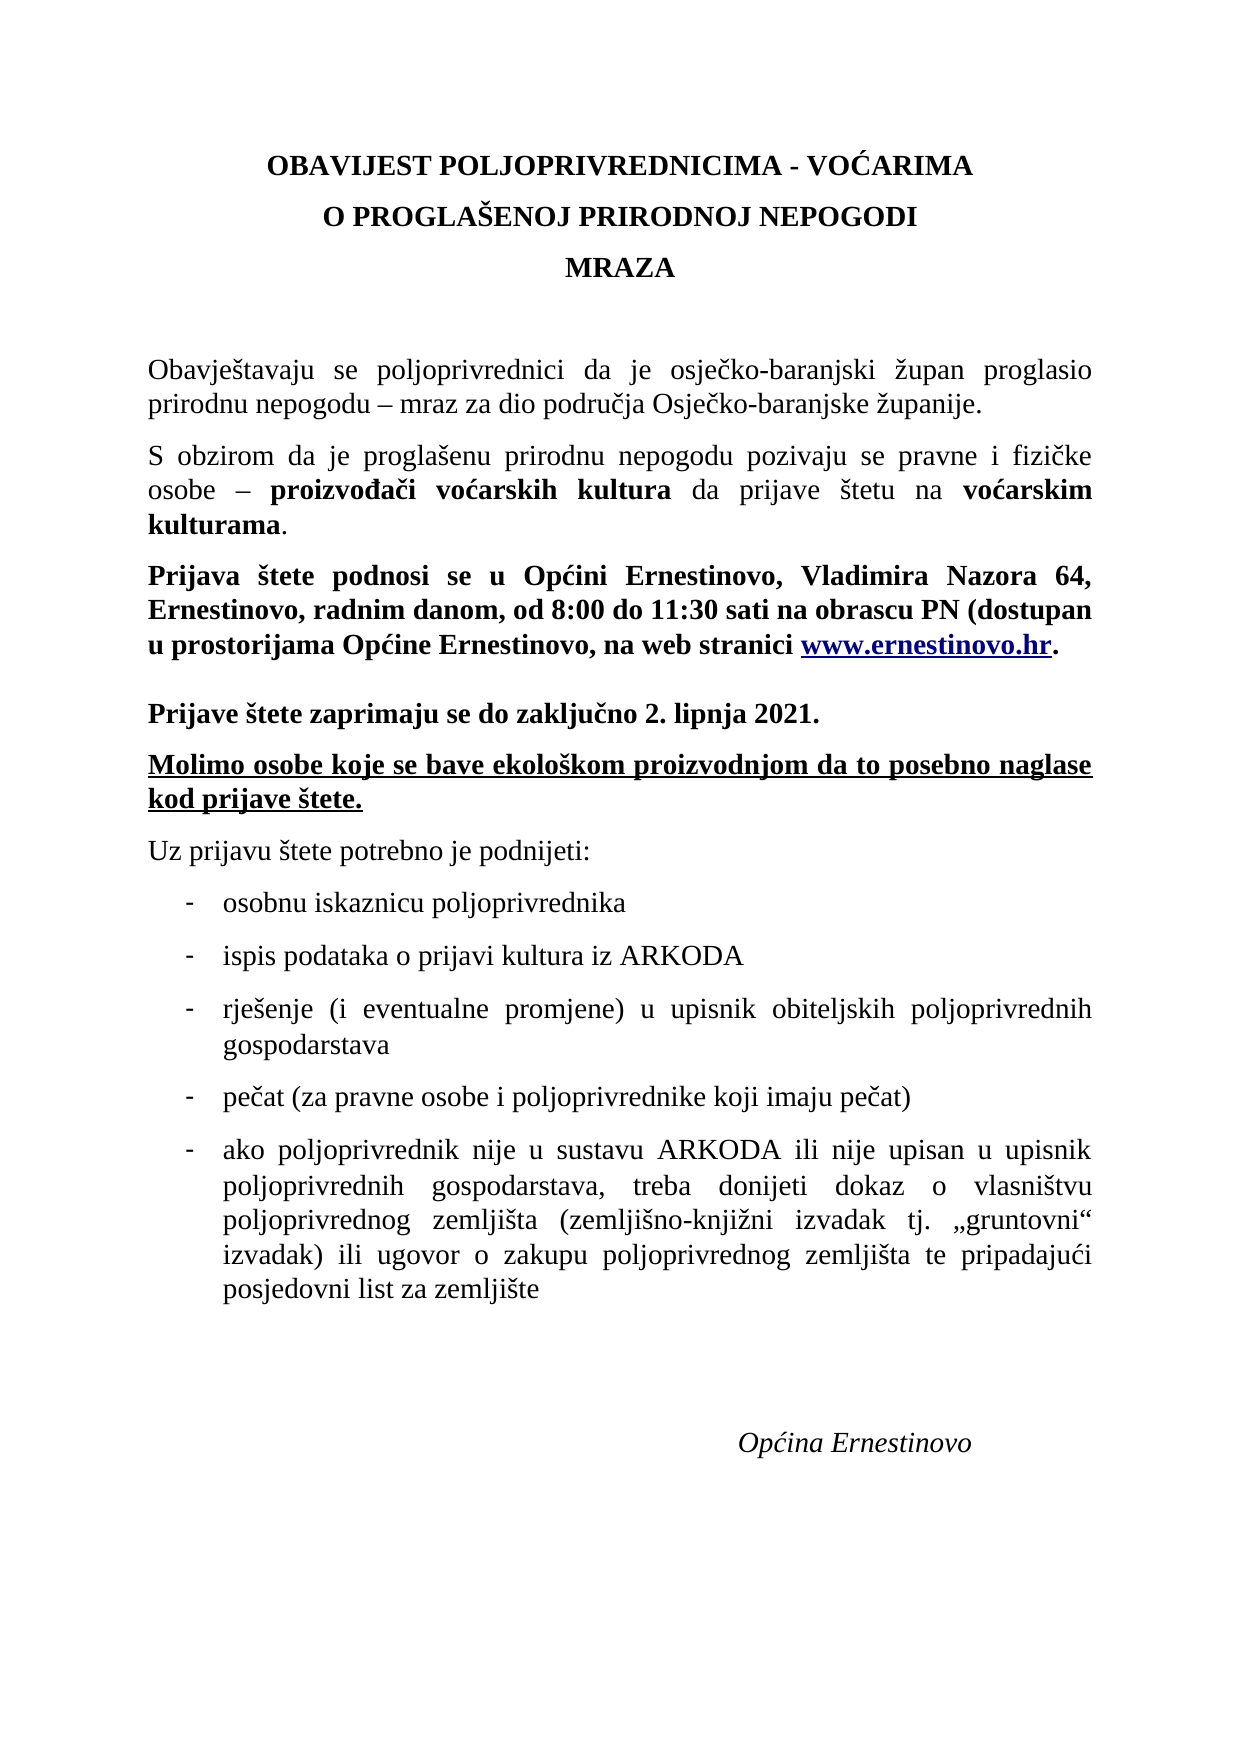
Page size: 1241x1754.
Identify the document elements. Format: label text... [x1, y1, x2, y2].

text MRAZA [148, 250, 1093, 283]
text Općina Ernestinovo [664, 1425, 1093, 1458]
text O PROGLAŠENOJ PRIRODNOJ NEPOGODI [148, 199, 1093, 232]
list rješenje (i eventualne promjene) u upisnik obiteljskih poljoprivrednih gospodarstava [185, 990, 1093, 1061]
text Molimo osobe koje se bave ekološkom proizvodnjom da to posebno naglase [148, 747, 1093, 776]
list ako poljoprivrednik nije u sustavu ARKODA ili nije upisan u upisnik poljoprivrednih gospodarstava, treba donijeti dokaz o vlasništvu poljoprivrednog zemljišta (zemljišno-knjižni izvadak tj. „gruntovni“ izvadak) ili ugovor o zakupu poljoprivrednog zemljišta te pripadajući posjedovni list za zemljište [185, 1131, 1093, 1305]
list ispis podataka o prijavi kultura iz ARKODA [185, 937, 1093, 973]
text Obavještavaju se poljoprivrednici da je osječko-baranjski župan proglasio prirodnu nepogodu – mraz za dio područja Osječko-baranjske županije. [148, 352, 1093, 420]
text kod prijave štete. [148, 778, 1093, 815]
text S obzirom da je proglašenu prirodnu nepogodu pozivaju se pravne i fizičke osobe – proizvođači voćarskih kultura da prijave štetu na voćarskim kulturama. [148, 438, 1093, 540]
text Uz prijavu štete potrebno je podnijeti: [148, 833, 1093, 866]
list pečat (za pravne osobe i poljoprivrednike koji imaju pečat) [185, 1078, 1093, 1114]
text OBAVIJEST POLJOPRIVREDNICIMA - VOĆARIMA [148, 148, 1093, 181]
text Prijave štete zaprimaju se do zaključno 2. lipnja 2021. [148, 696, 1093, 729]
list osobnu iskaznicu poljoprivrednika [185, 884, 1093, 919]
text Prijava štete podnosi se u Općini Ernestinovo, Vladimira Nazora 64, Ernestinovo, radnim danom, od 8:00 do 11:30 sati na obrascu PN (dostupan u prostorijama Općine Ernestinovo, na web stranici www.ernestinovo.hr. [148, 558, 1093, 660]
